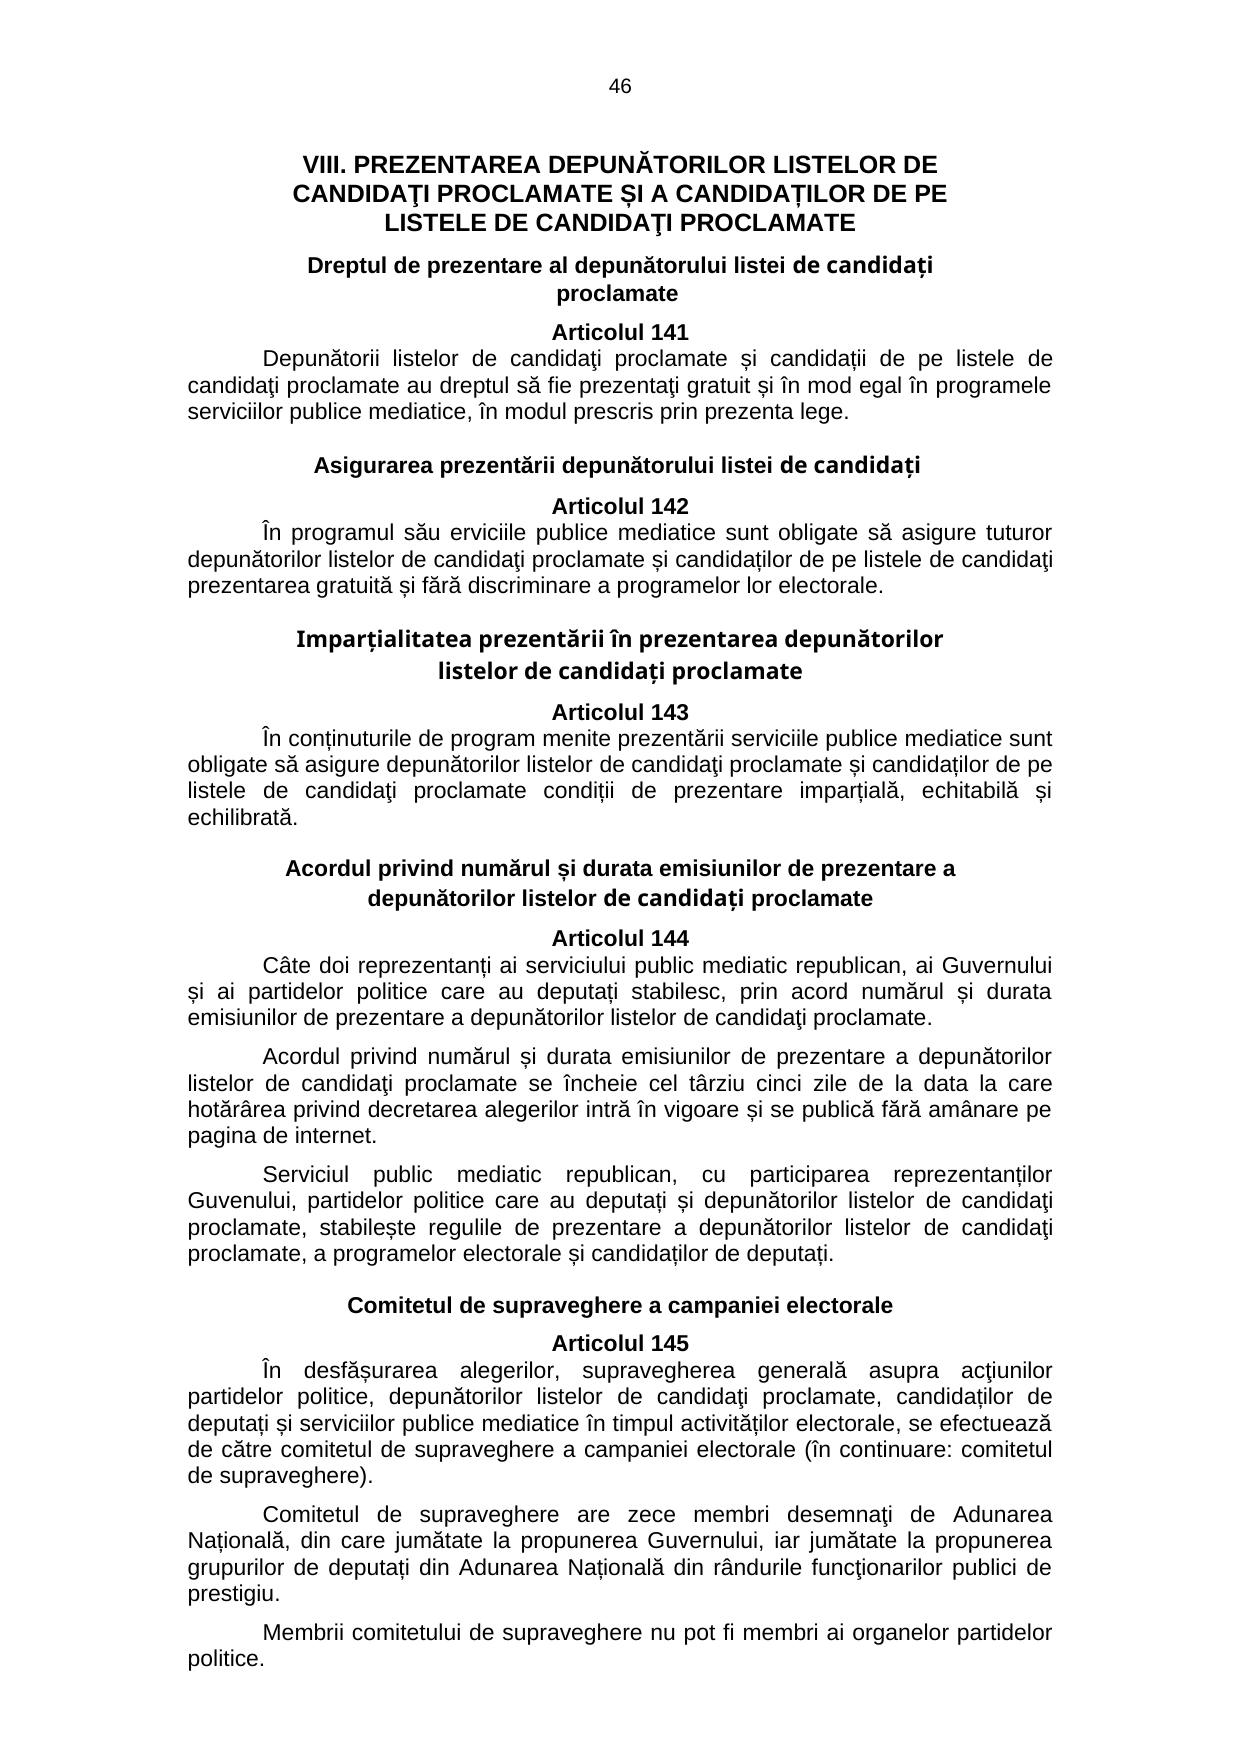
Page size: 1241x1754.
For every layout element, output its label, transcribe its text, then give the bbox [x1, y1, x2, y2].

text Dreptul de prezentare al depunătorului listei de candidaţi proclamate [262, 249, 978, 306]
text Asigurarea prezentării depunătorului listei de candidaţi [262, 449, 978, 481]
text Comitetul de supraveghere are zece membri desemnaţi de Adunarea Națională, din care jumătate la propunerea Guvernului, iar jumătate la propunerea grupurilor de deputați din Adunarea Națională din rândurile funcţionarilor publici de prestigiu. [187, 1501, 1053, 1606]
text Imparțialitatea prezentării în prezentarea depunătorilor listelor de candidaţi proclamate [262, 623, 978, 686]
text Articolul 142 [262, 493, 978, 519]
text În programul său erviciile publice mediatice sunt obligate să asigure tuturor depunătorilor listelor de candidaţi proclamate și candidaților de pe listele de candidaţi prezentarea gratuită și fără discriminare a programelor lor electorale. [187, 519, 1053, 598]
text Acordul privind numărul și durata emisiunilor de prezentare a depunătorilor listelor de candidaţi proclamate se încheie cel târziu cinci zile de la data la care hotărârea privind decretarea alegerilor intră în vigoare și se publică fără amânare pe pagina de internet. [187, 1043, 1053, 1149]
text Articolul 141 [262, 319, 978, 345]
text În desfășurarea alegerilor, supravegherea generală asupra acţiunilor partidelor politice, depunătorilor listelor de candidaţi proclamate, candidaților de deputați și serviciilor publice mediatice în timpul activităților electorale, se efectuează de către comitetul de supraveghere a campaniei electorale (în continuare: comitetul de supraveghere). [187, 1357, 1053, 1488]
text Articolul 143 [262, 698, 978, 725]
text Depunătorii listelor de candidaţi proclamate și candidații de pe listele de candidaţi proclamate au dreptul să fie prezentaţi gratuit și în mod egal în programele serviciilor publice mediatice, în modul prescris prin prezenta lege. [187, 345, 1053, 424]
text Câte doi reprezentanți ai serviciului public mediatic republican, ai Guvernului și ai partidelor politice care au deputați stabilesc, prin acord numărul și durata emisiunilor de prezentare a depunătorilor listelor de candidaţi proclamate. [187, 952, 1053, 1031]
text Comitetul de supraveghere a campaniei electorale [262, 1292, 978, 1318]
text Articolul 145 [262, 1330, 978, 1357]
text Articolul 144 [262, 925, 978, 952]
text Acordul privind numărul și durata emisiunilor de prezentare a depunătorilor listelor de candidaţi proclamate [262, 855, 978, 913]
text VIII. PREZENTAREA DEPUNĂTORILOR LISTELOR de candidaţi PROCLAMATE ȘI A CANDIDAȚILOR DE PE LISTELE DE CANDIDAŢI PROCLAMATE [262, 150, 978, 236]
text În conținuturile de program menite prezentării serviciile publice mediatice sunt obligate să asigure depunătorilor listelor de candidaţi proclamate și candidaților de pe listele de candidaţi proclamate condiții de prezentare imparțială, echitabilă și echilibrată. [187, 725, 1053, 830]
text Serviciul public mediatic republican, cu participarea reprezentanților Guvenului, partidelor politice care au deputați și depunătorilor listelor de candidaţi proclamate, stabilește regulile de prezentare a depunătorilor listelor de candidaţi proclamate, a programelor electorale și candidaților de deputați. [187, 1161, 1053, 1267]
text Membrii comitetului de supraveghere nu pot fi membri ai organelor partidelor politice. [187, 1619, 1053, 1672]
